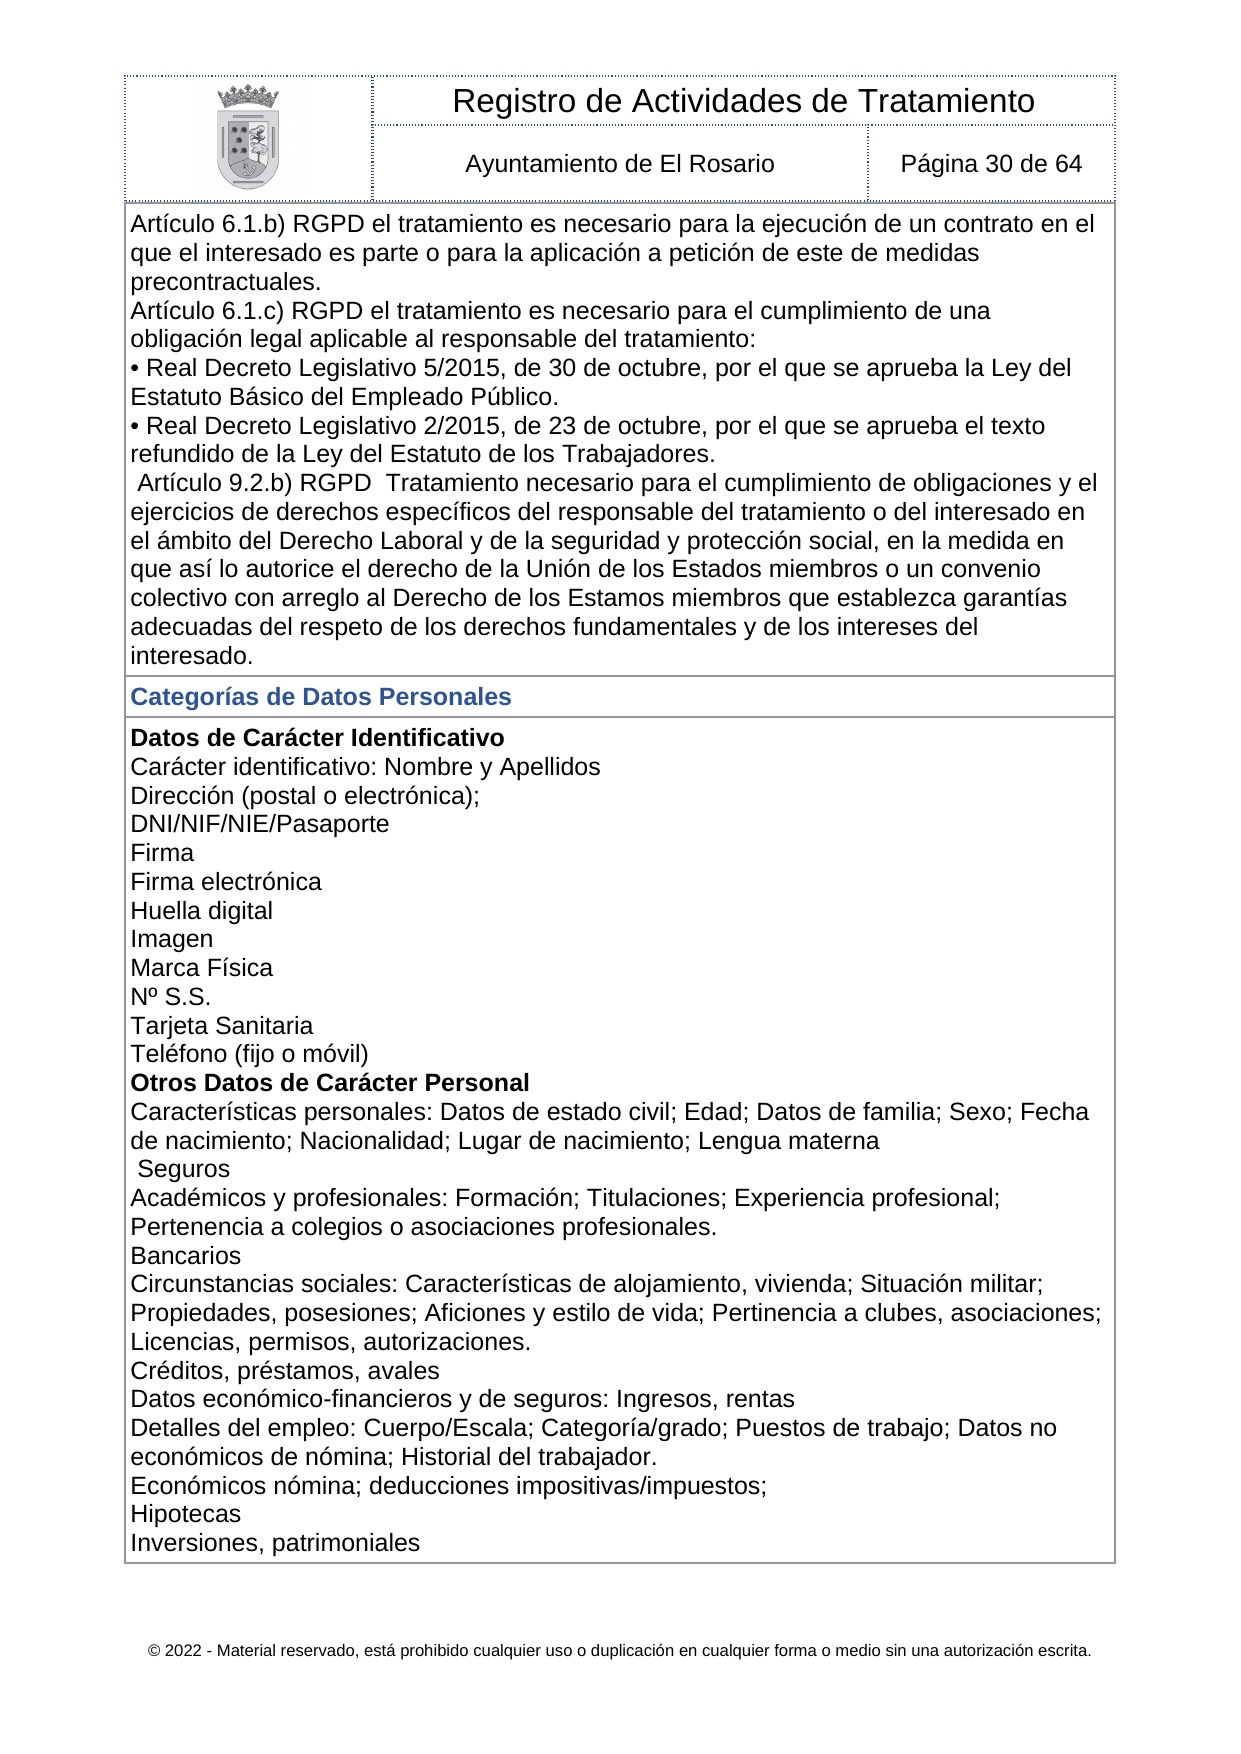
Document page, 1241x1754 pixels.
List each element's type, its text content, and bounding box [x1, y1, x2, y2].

table_cell Artículo 6.1.b) RGPD el tratamiento es necesario para la ejecución de un contrato en el que el interesado es parte o para la aplicación a petición de este de medidas precontractuales. Artículo 6.1.c) RGPD el tratamiento es necesario para el cumplimiento de una obligación legal aplicable al responsable del tratamiento: • Real Decreto Legislativo 5/2015, de 30 de octubre, por el que se aprueba la Ley del Estatuto Básico del Empleado Público. • Real Decreto Legislativo 2/2015, de 23 de octubre, por el que se aprueba el texto refundido de la Ley del Estatuto de los Trabajadores. Artículo 9.2.b) RGPD Tratamiento necesario para el cumplimiento de obligaciones y el ejercicios de derechos específicos del responsable del tratamiento o del interesado en el ámbito del Derecho Laboral y de la seguridad y protección social, en la medida en que así lo autorice el derecho de la Unión de los Estados miembros o un convenio colectivo con arreglo al Derecho de los Estamos miembros que establezca garantías adecuadas del respeto de los derechos fundamentales y de los intereses del interesado. [126, 204, 1114, 674]
picture [191, 81, 306, 196]
table_cell Categorías de Datos Personales [126, 677, 1114, 716]
table_cell Datos de Carácter Identificativo Carácter identificativo: Nombre y Apellidos Dirección (postal o electrónica); DNI/NIF/NIE/Pasaporte Firma Firma electrónica Huella digital Imagen Marca Física Nº S.S. Tarjeta Sanitaria Teléfono (fijo o móvil) Otros Datos de Carácter Personal Características personales: Datos de estado civil; Edad; Datos de familia; Sexo; Fecha de nacimiento; Nacionalidad; Lugar de nacimiento; Lengua materna Seguros Académicos y profesionales: Formación; Titulaciones; Experiencia profesional; Pertenencia a colegios o asociaciones profesionales. Bancarios Circunstancias sociales: Características de alojamiento, vivienda; Situación militar; Propiedades, posesiones; Aficiones y estilo de vida; Pertinencia a clubes, asociaciones; Licencias, permisos, autorizaciones. Créditos, préstamos, avales Datos económico-financieros y de seguros: Ingresos, rentas Detalles del empleo: Cuerpo/Escala; Categoría/grado; Puestos de trabajo; Datos no económicos de nómina; Historial del trabajador. Económicos nómina; deducciones impositivas/impuestos; Hipotecas Inversiones, patrimoniales [126, 718, 1114, 1562]
